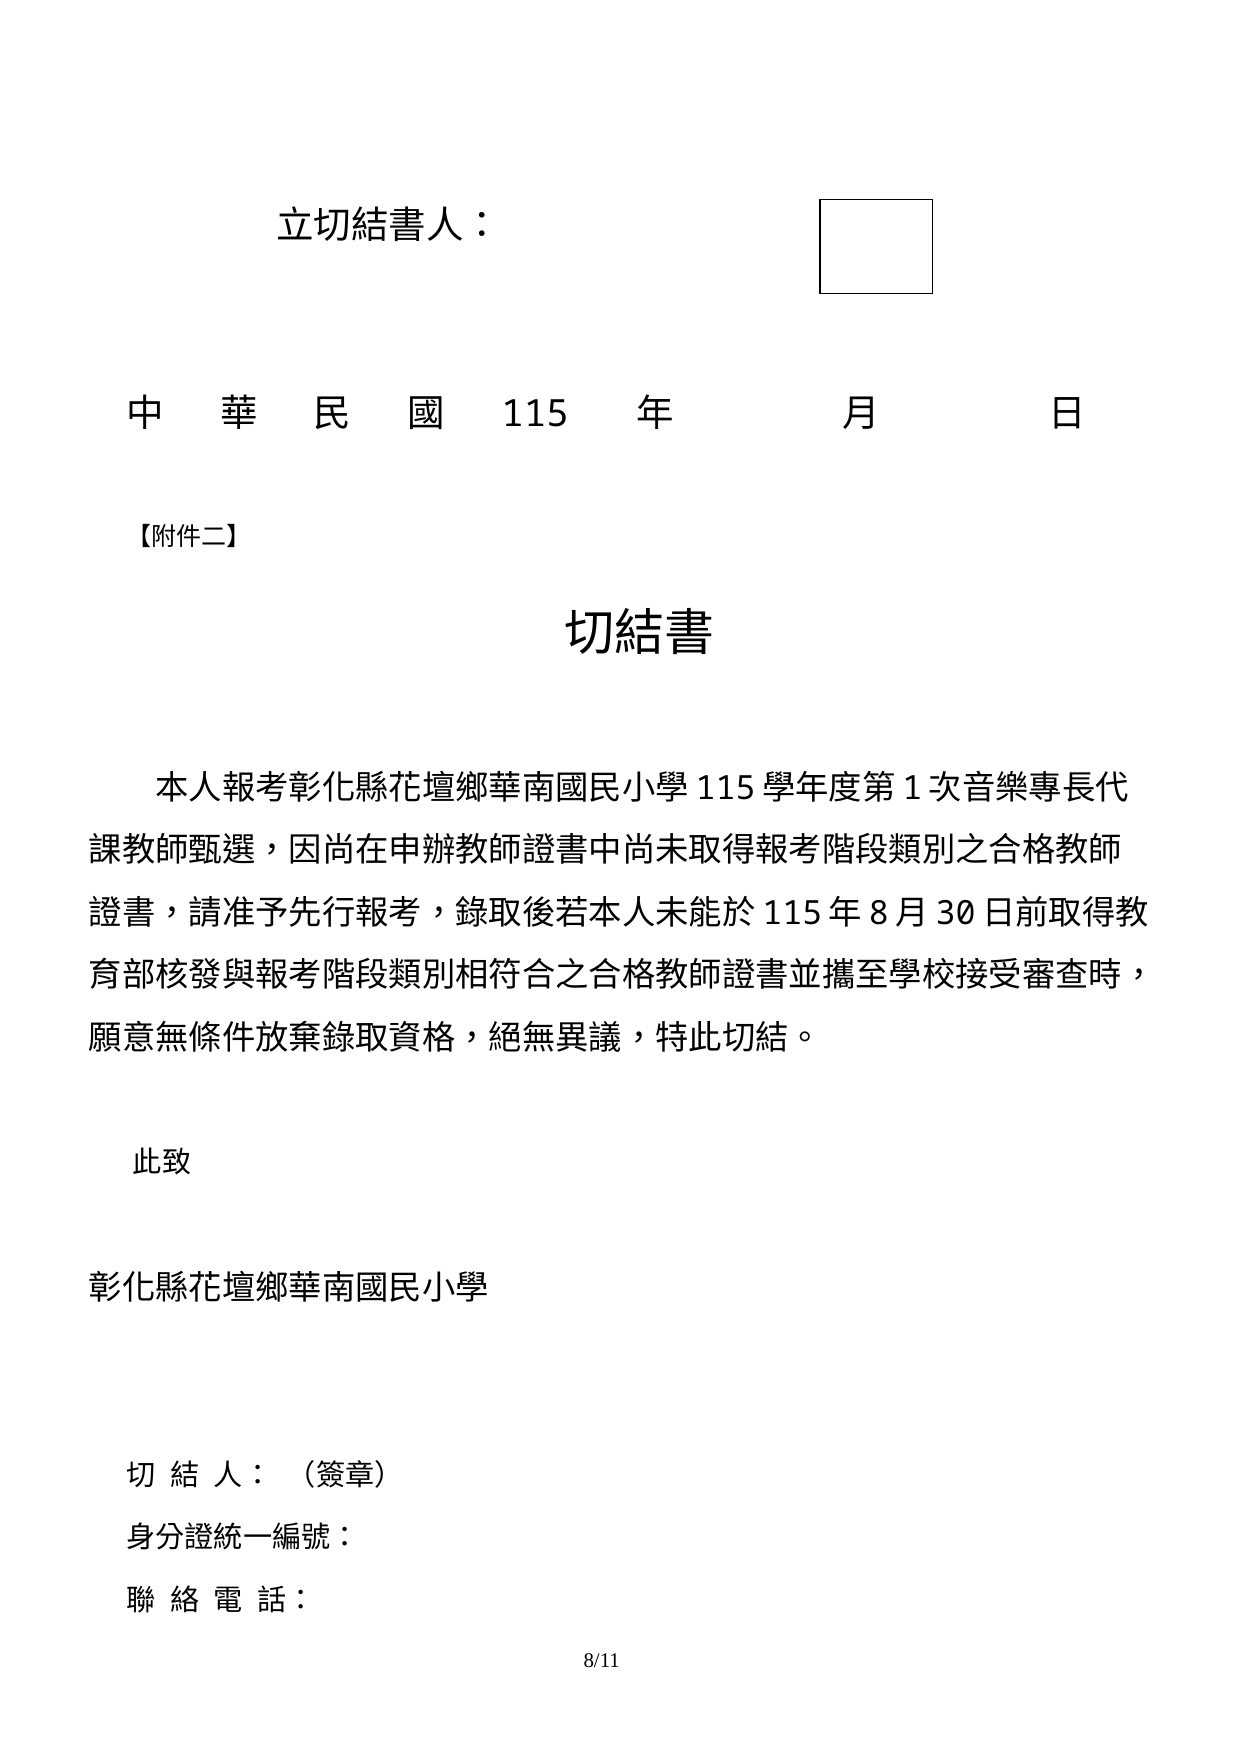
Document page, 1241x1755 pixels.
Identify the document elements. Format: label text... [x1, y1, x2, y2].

text 切結書 [126, 556, 1152, 681]
text 本人報考彰化縣花壇鄉華南國民小學115學年度第1次音樂專長代課教師甄選，因尚在申辦教師證書中尚未取得報考階段類別之合格教師證書，請准予先行報考，錄取後若本人未能於115年8月30日前取得教育部核發與報考階段類別相符合之合格教師證書並攜至學校接受審查時，願意無條件放棄錄取資格，絕無異議，特此切結。 [89, 743, 1152, 1056]
text 立切結書人： [89, 181, 1152, 243]
text 【附件二】 [126, 493, 1152, 556]
text 切 結 人： （簽章） [126, 1431, 1152, 1493]
text 此致 [133, 1118, 1152, 1181]
text 身分證統一編號： [126, 1493, 1152, 1556]
text 中 華 民 國 115 年 月 日 [126, 368, 1152, 431]
text 聯 絡 電 話： [126, 1556, 1152, 1618]
text 彰化縣花壇鄉華南國民小學 [89, 1243, 1152, 1306]
